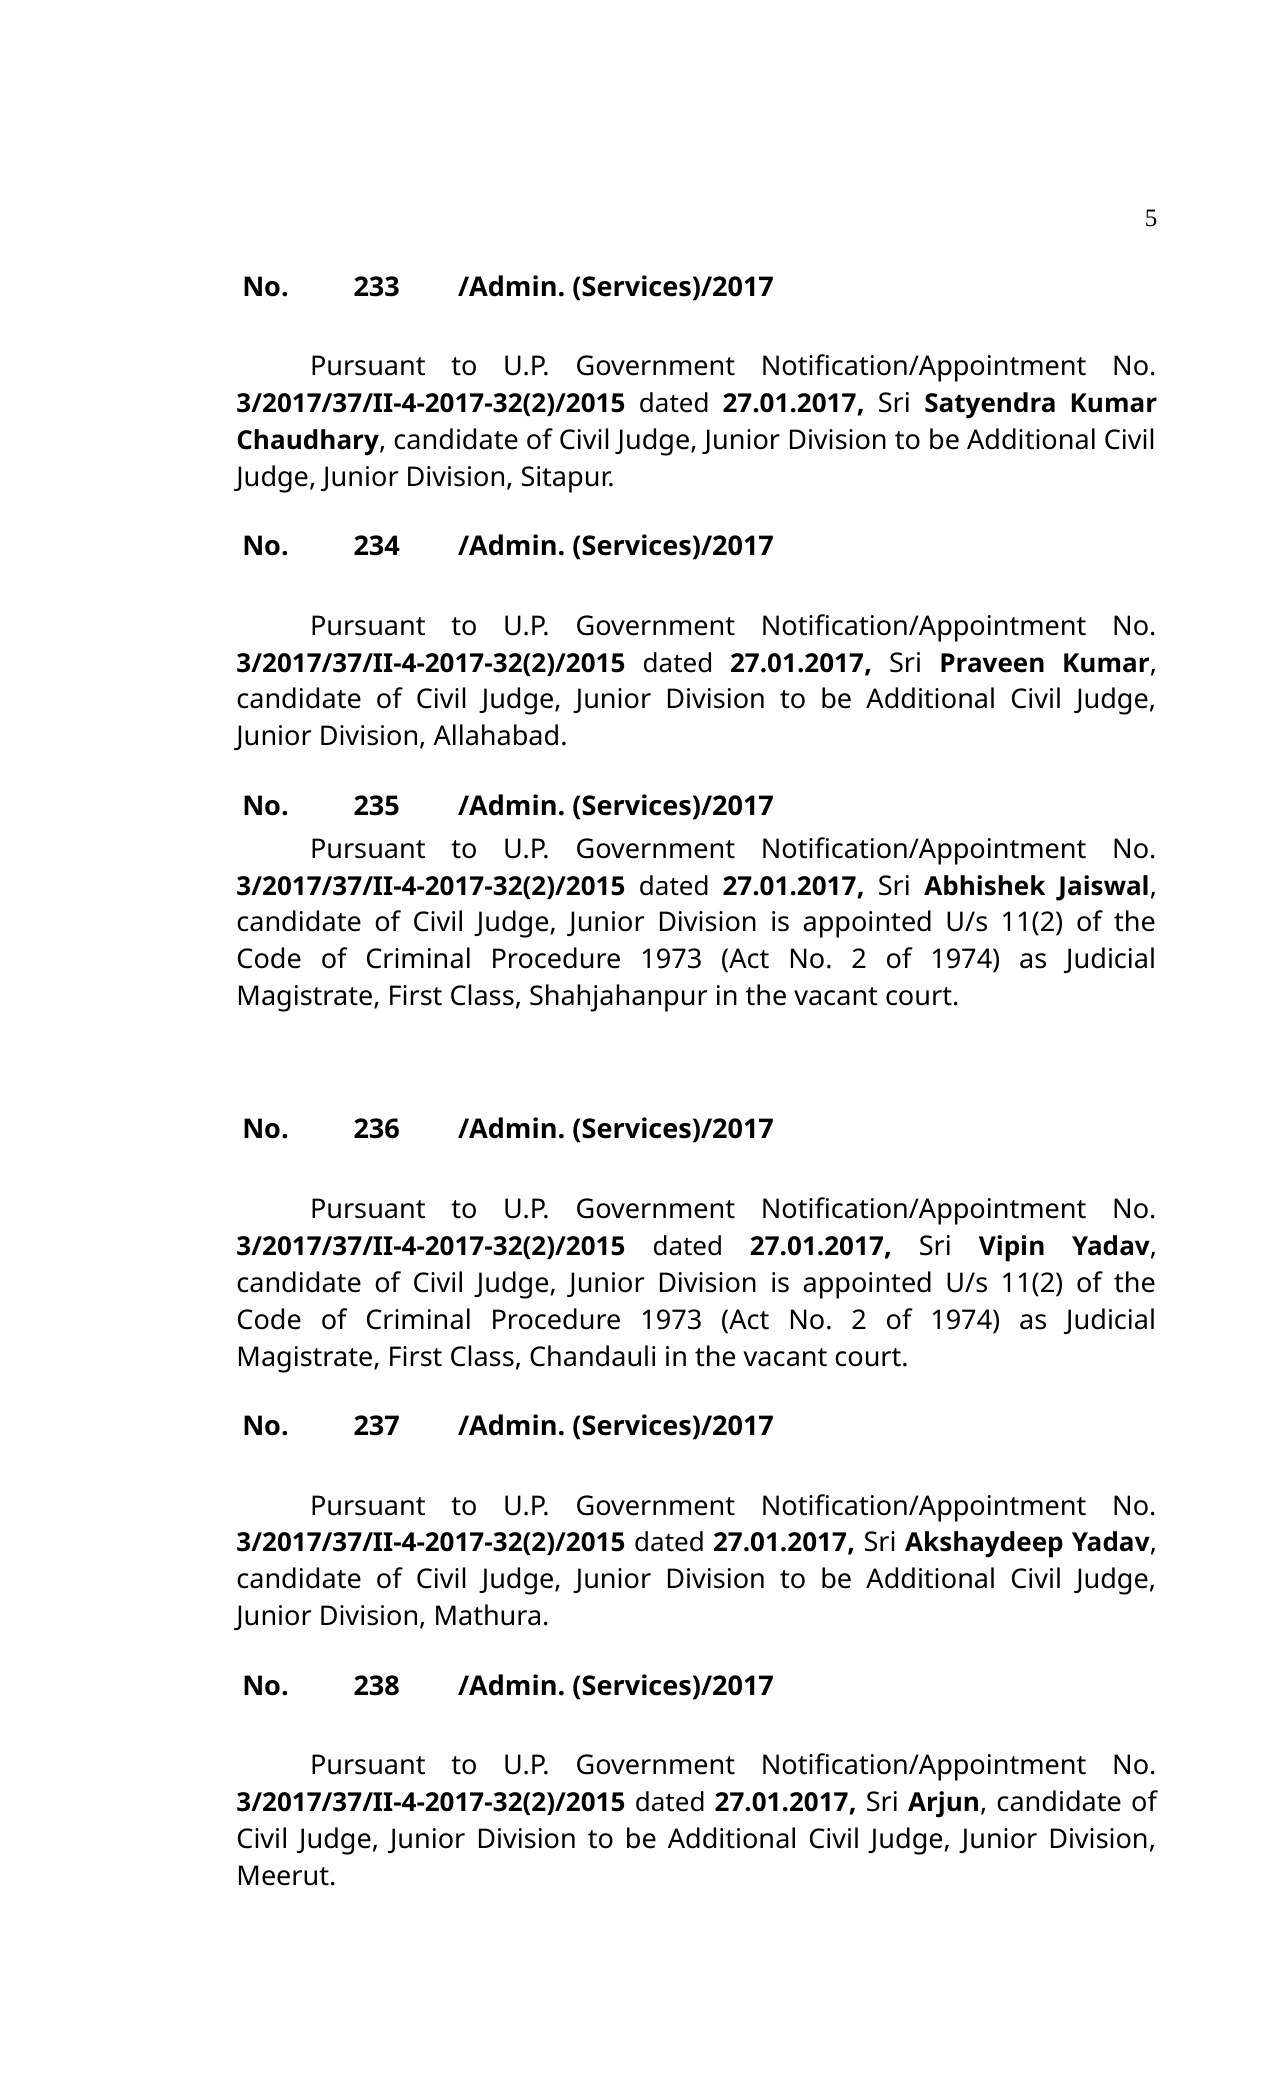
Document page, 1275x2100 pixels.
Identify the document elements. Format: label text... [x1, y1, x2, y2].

table_header No. [236, 1401, 310, 1449]
text Pursuant to U.P. Government Notification/Appointment No. 3/2017/37/II-4-2017-32(2)/2015 dated 27.01.2017, Sri Akshaydeep Yadav, candidate of Civil Judge, Junior Division to be Additional Civil Judge, Junior Division, Mathura. [236, 1486, 1157, 1633]
table_header No. [236, 1104, 310, 1153]
table_header [310, 521, 452, 569]
text Pursuant to U.P. Government Notification/Appointment No. 3/2017/37/II-4-2017-32(2)/2015 dated 27.01.2017, Sri Vipin Yadav, candidate of Civil Judge, Junior Division is appointed U/s 11(2) of the Code of Criminal Procedure 1973 (Act No. 2 of 1974) as Judicial Magistrate, First Class, Chandauli in the vacant court. [236, 1189, 1157, 1374]
table_header /Admin. (Services)/2017 [452, 521, 811, 569]
table_header /Admin. (Services)/2017 [452, 261, 811, 310]
table_header No. [236, 521, 310, 569]
table_header [310, 261, 452, 310]
table_header [310, 1104, 452, 1153]
table_header /Admin. (Services)/2017 [452, 781, 811, 829]
text Pursuant to U.P. Government Notification/Appointment No. 3/2017/37/II-4-2017-32(2)/2015 dated 27.01.2017, Sri Satyendra Kumar Chaudhary, candidate of Civil Judge, Junior Division to be Additional Civil Judge, Junior Division, Sitapur. [236, 347, 1157, 494]
text Pursuant to U.P. Government Notification/Appointment No. 3/2017/37/II-4-2017-32(2)/2015 dated 27.01.2017, Sri Arjun, candidate of Civil Judge, Junior Division to be Additional Civil Judge, Junior Division, Meerut. [236, 1746, 1157, 1893]
table_header No. [236, 261, 310, 310]
text Pursuant to U.P. Government Notification/Appointment No. 3/2017/37/II-4-2017-32(2)/2015 dated 27.01.2017, Sri Abhishek Jaiswal, candidate of Civil Judge, Junior Division is appointed U/s 11(2) of the Code of Criminal Procedure 1973 (Act No. 2 of 1974) as Judicial Magistrate, First Class, Shahjahanpur in the vacant court. [236, 829, 1157, 1013]
table_header [310, 781, 452, 829]
table_header [310, 1661, 452, 1709]
table_header /Admin. (Services)/2017 [452, 1661, 811, 1709]
table_header /Admin. (Services)/2017 [452, 1104, 811, 1153]
table_header /Admin. (Services)/2017 [452, 1401, 811, 1449]
table_header No. [236, 1661, 310, 1709]
table_header No. [236, 781, 310, 829]
text Pursuant to U.P. Government Notification/Appointment No. 3/2017/37/II-4-2017-32(2)/2015 dated 27.01.2017, Sri Praveen Kumar, candidate of Civil Judge, Junior Division to be Additional Civil Judge, Junior Division, Allahabad. [236, 606, 1157, 754]
table_header [310, 1401, 452, 1449]
